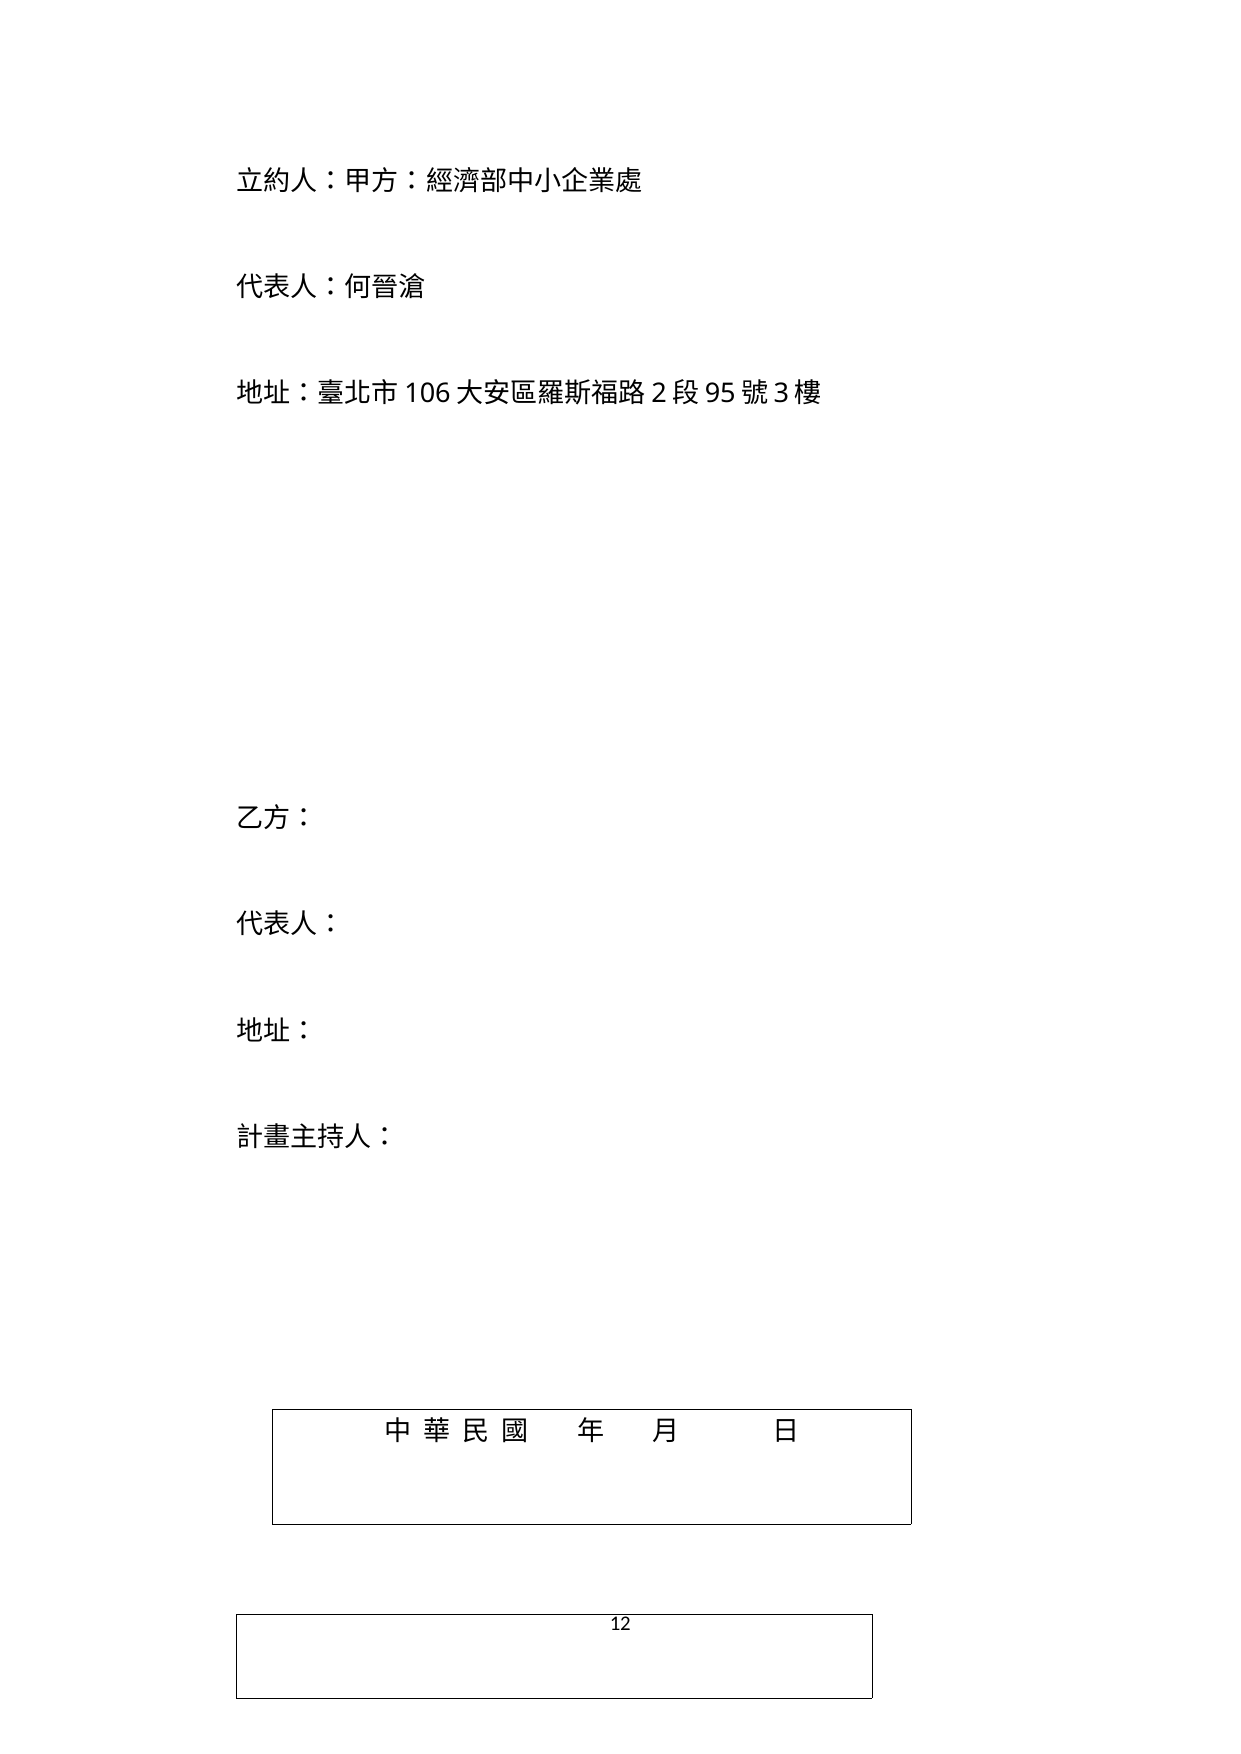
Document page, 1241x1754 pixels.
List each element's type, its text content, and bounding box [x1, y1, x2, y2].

text 地址：臺北市106大安區羅斯福路2段95號3樓 [118, 362, 1122, 412]
text 中 華 民 國 年 月 日 [273, 1410, 911, 1448]
text 計畫主持人： [118, 1106, 1122, 1156]
text 乙方： [118, 787, 1122, 837]
text 代表人：何晉滄 [118, 256, 1122, 306]
text 立約人：甲方：經濟部中小企業處 [236, 150, 1122, 200]
text 地址： [118, 1000, 1122, 1050]
text 代表人： [118, 894, 1122, 944]
